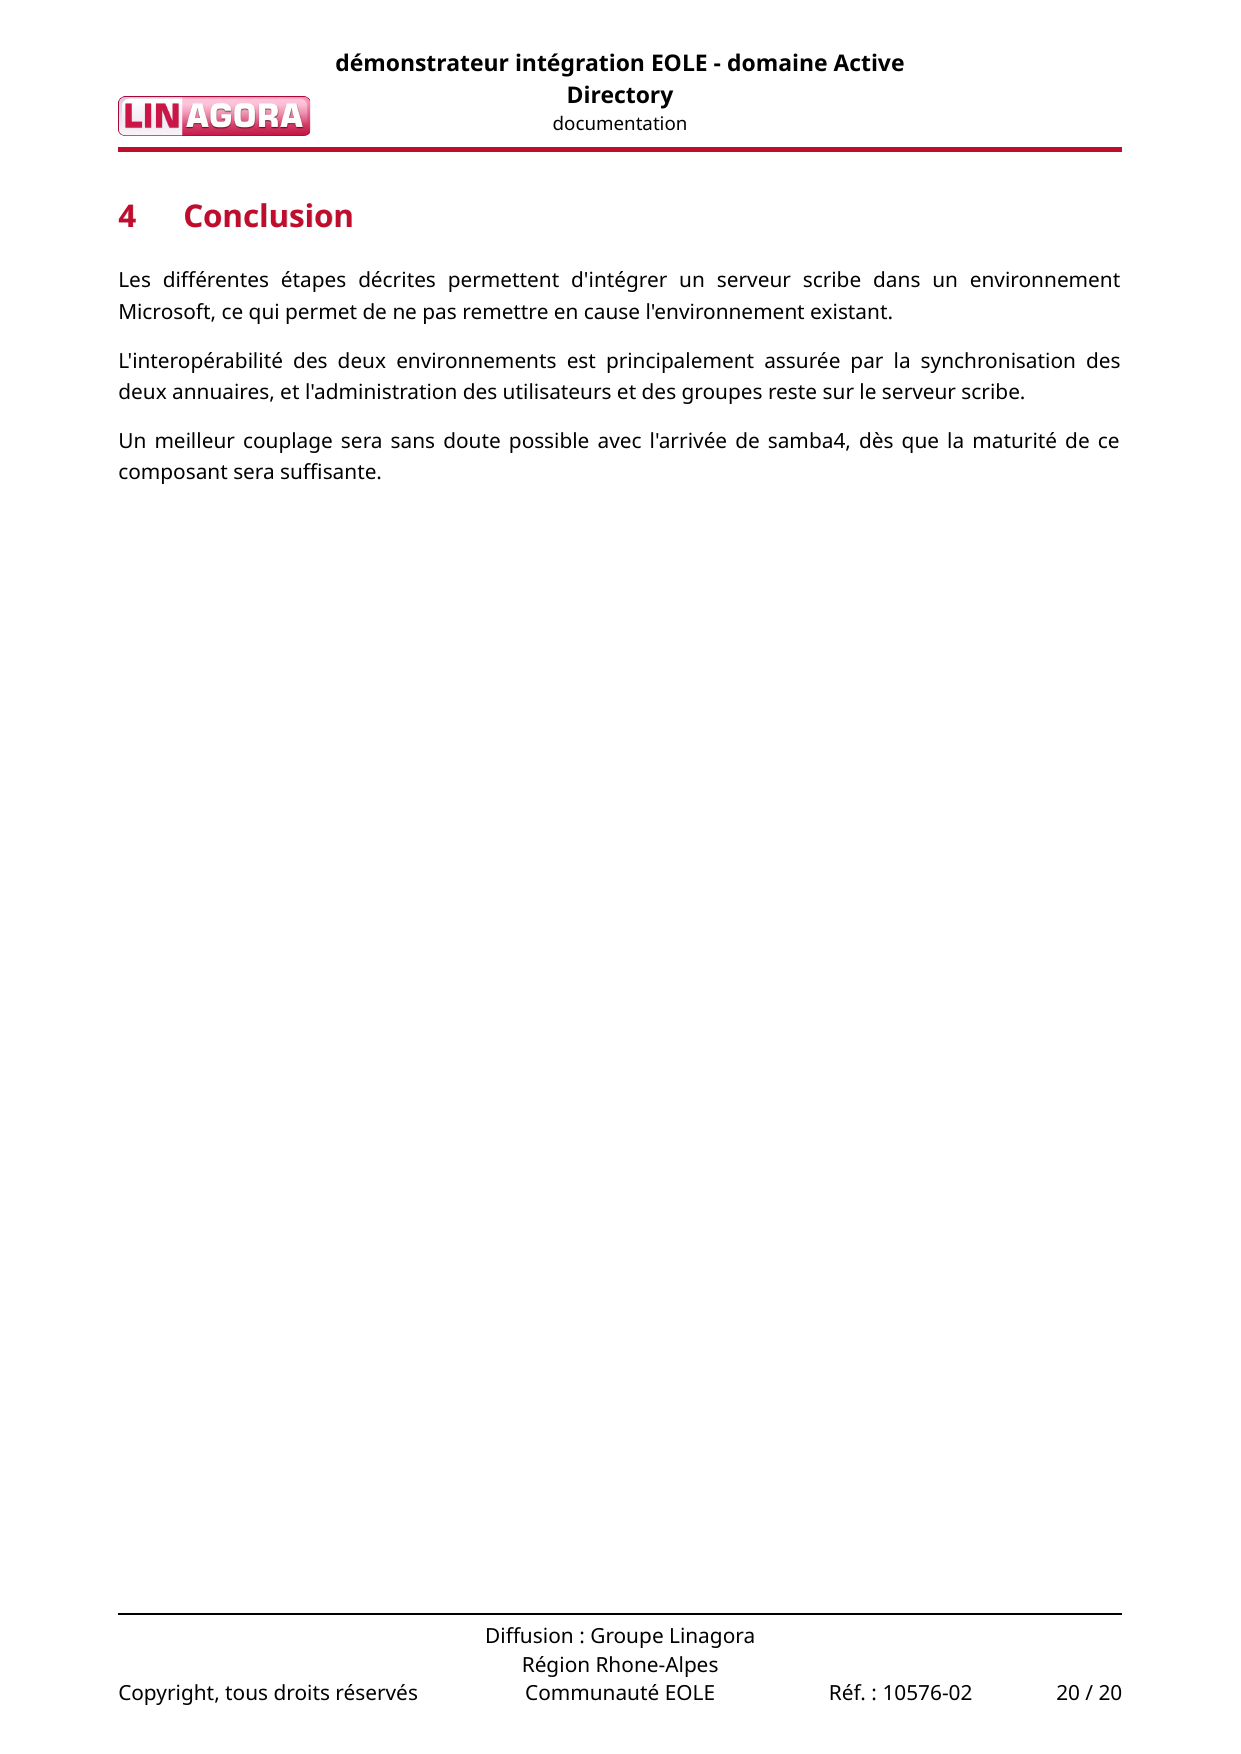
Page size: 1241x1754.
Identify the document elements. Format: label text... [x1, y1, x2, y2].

text Les différentes étapes décrites permettent d'intégrer un serveur scribe dans un environnement Microsoft, ce qui permet de ne pas remettre en cause l'environnement existant. [118, 266, 1122, 325]
text L'interopérabilité des deux environnements est principalement assurée par la synchronisation des deux annuaires, et l'administration des utilisateurs et des groupes reste sur le serveur scribe. [118, 346, 1122, 406]
text Un meilleur couplage sera sans doute possible avec l'arrivée de samba4, dès que la maturité de ce composant sera suffisante. [118, 426, 1122, 486]
picture [118, 96, 311, 136]
subtitle Conclusion [118, 193, 1122, 236]
